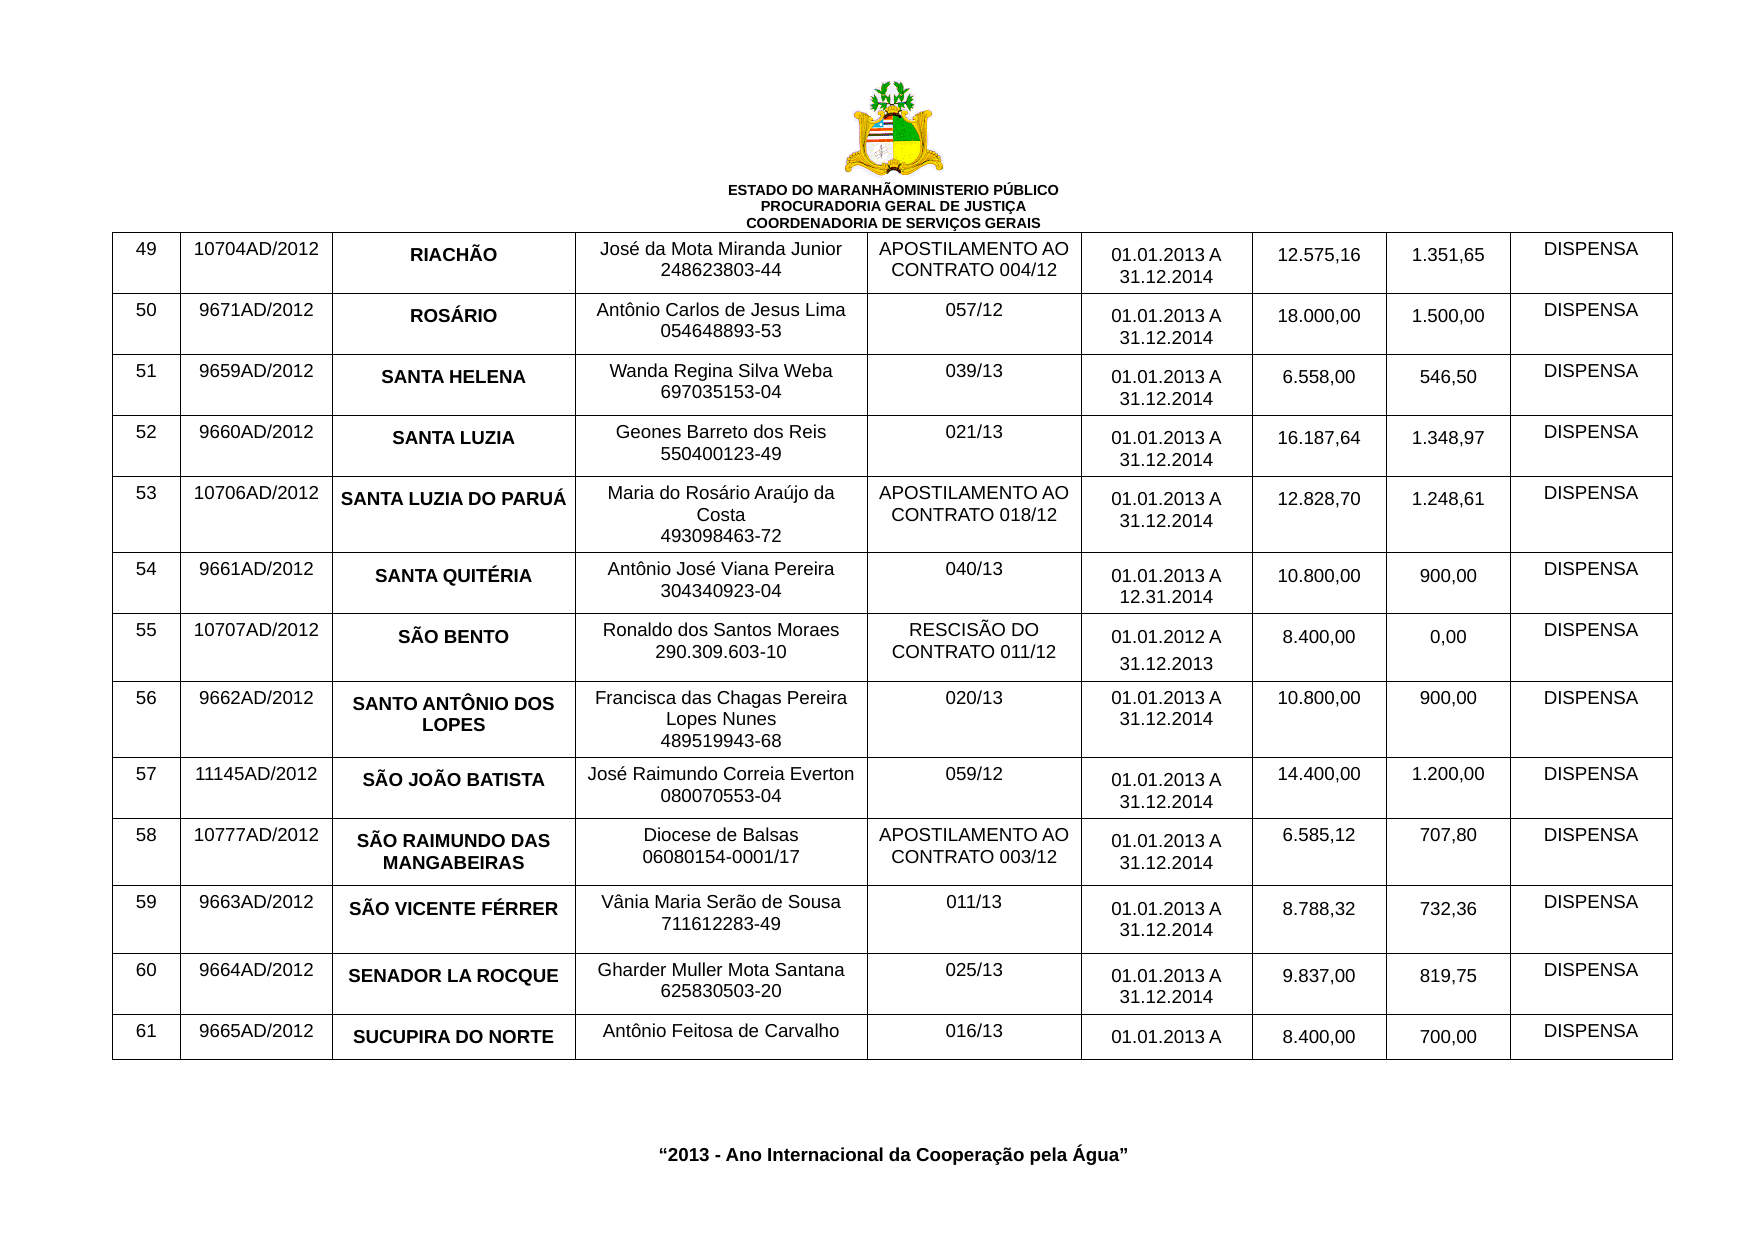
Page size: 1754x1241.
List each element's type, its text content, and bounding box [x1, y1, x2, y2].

table_cell 01.01.2013 A [1082, 1015, 1252, 1059]
table_cell APOSTILAMENTO AO CONTRATO 003/12 [868, 819, 1081, 885]
table_cell Antônio Feitosa de Carvalho [576, 1015, 867, 1059]
table_cell APOSTILAMENTO AO CONTRATO 018/12 [868, 477, 1081, 552]
table_cell 1.248,61 [1387, 477, 1510, 552]
table_cell RIACHÃO [333, 233, 575, 293]
table_cell Antônio Carlos de Jesus Lima 054648893-53 [576, 294, 867, 354]
table_cell 10704AD/2012 [181, 233, 332, 293]
table_cell 58 [113, 819, 180, 885]
table_cell 11145AD/2012 [181, 758, 332, 818]
table_cell 9665AD/2012 [181, 1015, 332, 1059]
table_cell DISPENSA [1511, 477, 1672, 552]
table_cell DISPENSA [1511, 233, 1672, 293]
table_cell 10777AD/2012 [181, 819, 332, 885]
table_cell 011/13 [868, 886, 1081, 952]
table_cell 01.01.2013 A 31.12.2014 [1082, 954, 1252, 1013]
table_cell 12.828,70 [1253, 477, 1386, 552]
table_cell 9660AD/2012 [181, 416, 332, 476]
table_cell Diocese de Balsas 06080154-0001/17 [576, 819, 867, 885]
table_cell SÃO VICENTE FÉRRER [333, 886, 575, 952]
table_cell 900,00 [1387, 553, 1510, 613]
table_cell Geones Barreto dos Reis 550400123-49 [576, 416, 867, 476]
table_cell 059/12 [868, 758, 1081, 818]
table_cell 8.788,32 [1253, 886, 1386, 952]
table_cell 01.01.2013 A 31.12.2014 [1082, 886, 1252, 952]
table_cell 49 [113, 233, 180, 293]
table_cell 10.800,00 [1253, 682, 1386, 757]
table_cell 057/12 [868, 294, 1081, 354]
table_cell 9671AD/2012 [181, 294, 332, 354]
table_cell José Raimundo Correia Everton 080070553-04 [576, 758, 867, 818]
picture [839, 75, 948, 182]
table_cell 700,00 [1387, 1015, 1510, 1059]
table_cell DISPENSA [1511, 416, 1672, 476]
table_cell 55 [113, 614, 180, 681]
table_cell SUCUPIRA DO NORTE [333, 1015, 575, 1059]
table_cell Vânia Maria Serão de Sousa 711612283-49 [576, 886, 867, 952]
table_cell 9659AD/2012 [181, 355, 332, 415]
table_cell 10706AD/2012 [181, 477, 332, 552]
table_cell 59 [113, 886, 180, 952]
table_cell Wanda Regina Silva Weba 697035153-04 [576, 355, 867, 415]
table_cell Francisca das Chagas Pereira Lopes Nunes 489519943-68 [576, 682, 867, 757]
table_cell DISPENSA [1511, 819, 1672, 885]
table_cell 57 [113, 758, 180, 818]
table_cell 020/13 [868, 682, 1081, 757]
table_cell 50 [113, 294, 180, 354]
table_cell DISPENSA [1511, 682, 1672, 757]
table_cell DISPENSA [1511, 758, 1672, 818]
table_cell 10707AD/2012 [181, 614, 332, 681]
table_cell 16.187,64 [1253, 416, 1386, 476]
table_cell Gharder Muller Mota Santana 625830503-20 [576, 954, 867, 1013]
table_cell 546,50 [1387, 355, 1510, 415]
table_cell 040/13 [868, 553, 1081, 613]
table_cell 01.01.2013 A 12.31.2014 [1082, 553, 1252, 613]
table_cell Antônio José Viana Pereira 304340923-04 [576, 553, 867, 613]
table_cell 01.01.2013 A 31.12.2014 [1082, 416, 1252, 476]
table_cell 01.01.2013 A 31.12.2014 [1082, 477, 1252, 552]
table_cell 021/13 [868, 416, 1081, 476]
table_cell 01.01.2013 A 31.12.2014 [1082, 819, 1252, 885]
table_cell SÃO JOÃO BATISTA [333, 758, 575, 818]
table_cell SANTA LUZIA DO PARUÁ [333, 477, 575, 552]
table_cell 01.01.2013 A 31.12.2014 [1082, 682, 1252, 757]
table_cell 56 [113, 682, 180, 757]
table_cell 52 [113, 416, 180, 476]
table_cell 8.400,00 [1253, 1015, 1386, 1059]
table_cell 53 [113, 477, 180, 552]
table_cell 9.837,00 [1253, 954, 1386, 1013]
table_cell DISPENSA [1511, 355, 1672, 415]
table_cell SENADOR LA ROCQUE [333, 954, 575, 1013]
table_cell 01.01.2013 A 31.12.2014 [1082, 758, 1252, 818]
table_cell 14.400,00 [1253, 758, 1386, 818]
table_cell SANTA LUZIA [333, 416, 575, 476]
table_cell 9662AD/2012 [181, 682, 332, 757]
table_cell 01.01.2013 A 31.12.2014 [1082, 233, 1252, 293]
table_cell José da Mota Miranda Junior 248623803-44 [576, 233, 867, 293]
table_cell 016/13 [868, 1015, 1081, 1059]
table_cell 1.500,00 [1387, 294, 1510, 354]
table_cell APOSTILAMENTO AO CONTRATO 004/12 [868, 233, 1081, 293]
table_cell Ronaldo dos Santos Moraes 290.309.603-10 [576, 614, 867, 681]
table_cell 039/13 [868, 355, 1081, 415]
table_cell DISPENSA [1511, 886, 1672, 952]
table_cell DISPENSA [1511, 553, 1672, 613]
table_cell 819,75 [1387, 954, 1510, 1013]
table_cell 1.200,00 [1387, 758, 1510, 818]
table_cell 900,00 [1387, 682, 1510, 757]
table_cell 025/13 [868, 954, 1081, 1013]
table_cell 0,00 [1387, 614, 1510, 681]
table_cell DISPENSA [1511, 954, 1672, 1013]
table_cell SANTA HELENA [333, 355, 575, 415]
table_cell 01.01.2013 A 31.12.2014 [1082, 294, 1252, 354]
table_cell 61 [113, 1015, 180, 1059]
table_cell 9663AD/2012 [181, 886, 332, 952]
table_cell 707,80 [1387, 819, 1510, 885]
table_cell DISPENSA [1511, 1015, 1672, 1059]
table_cell 6.558,00 [1253, 355, 1386, 415]
table_cell RESCISÃO DO CONTRATO 011/12 [868, 614, 1081, 681]
table_cell 732,36 [1387, 886, 1510, 952]
table_cell 01.01.2012 A 31.12.2013 [1082, 614, 1252, 681]
table_cell 10.800,00 [1253, 553, 1386, 613]
table_cell 60 [113, 954, 180, 1013]
table_cell 1.348,97 [1387, 416, 1510, 476]
table_cell DISPENSA [1511, 294, 1672, 354]
table_cell SANTA QUITÉRIA [333, 553, 575, 613]
table_cell 8.400,00 [1253, 614, 1386, 681]
table_cell 1.351,65 [1387, 233, 1510, 293]
table_cell 12.575,16 [1253, 233, 1386, 293]
table_cell 54 [113, 553, 180, 613]
table_cell ROSÁRIO [333, 294, 575, 354]
table_cell 9664AD/2012 [181, 954, 332, 1013]
table_cell 18.000,00 [1253, 294, 1386, 354]
table_cell SÃO BENTO [333, 614, 575, 681]
table_cell SANTO ANTÔNIO DOS LOPES [333, 682, 575, 757]
table_cell 9661AD/2012 [181, 553, 332, 613]
table_cell DISPENSA [1511, 614, 1672, 681]
table_cell 6.585,12 [1253, 819, 1386, 885]
table_cell Maria do Rosário Araújo da Costa 493098463-72 [576, 477, 867, 552]
table_cell 01.01.2013 A 31.12.2014 [1082, 355, 1252, 415]
table_cell SÃO RAIMUNDO DAS MANGABEIRAS [333, 819, 575, 885]
table_cell 51 [113, 355, 180, 415]
